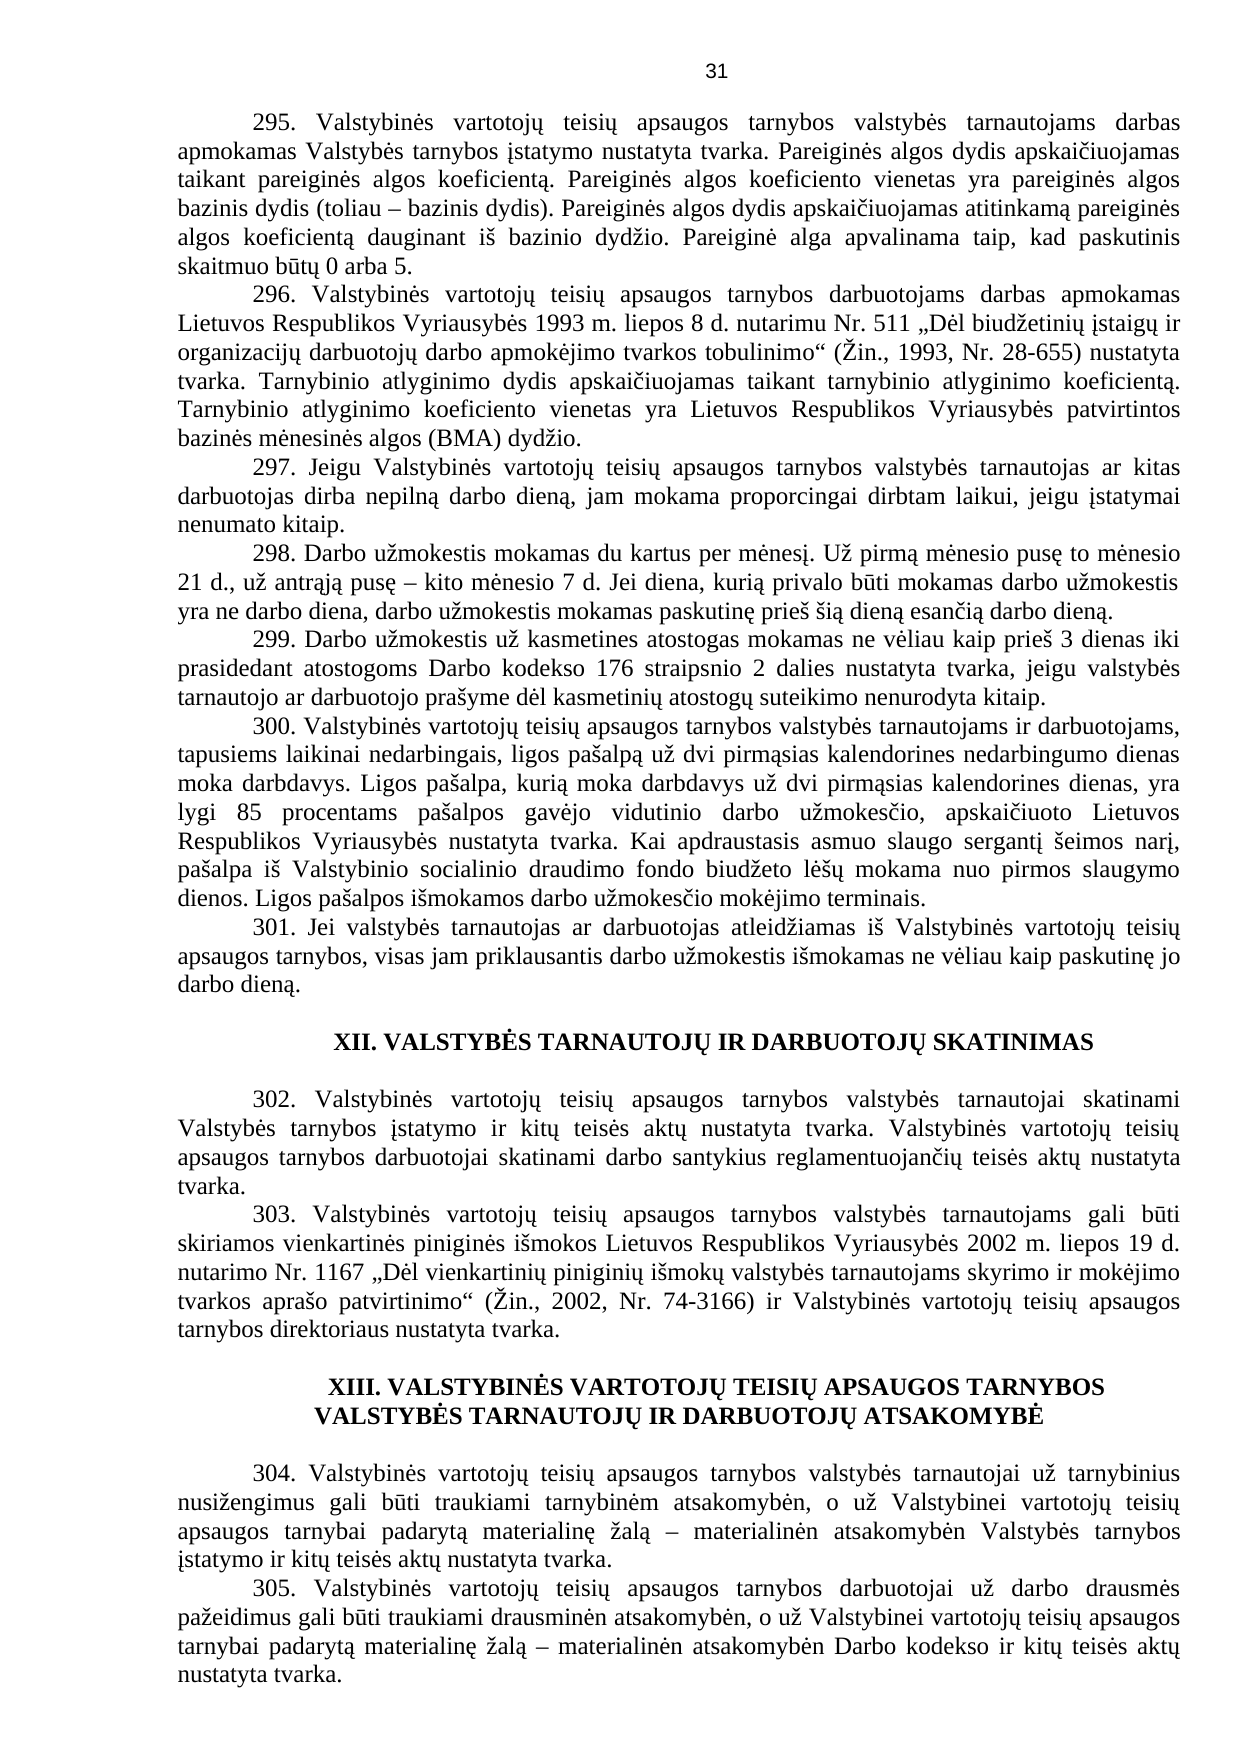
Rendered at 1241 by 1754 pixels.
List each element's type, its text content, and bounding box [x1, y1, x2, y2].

text 301. Jei valstybės tarnautojas ar darbuotojas atleidžiamas iš Valstybinės vartotojų teisių apsaugos tarnybos, visas jam priklausantis darbo užmokestis išmokamas ne vėliau kaip paskutinę jo darbo dieną. [177, 912, 1181, 998]
text 304. Valstybinės vartotojų teisių apsaugos tarnybos valstybės tarnautojai už tarnybinius nusižengimus gali būti traukiami tarnybinėm atsakomybėn, o už Valstybinei vartotojų teisių apsaugos tarnybai padarytą materialinę žalą – materialinėn atsakomybėn Valstybės tarnybos įstatymo ir kitų teisės aktų nustatyta tvarka. [177, 1458, 1181, 1573]
text 303. Valstybinės vartotojų teisių apsaugos tarnybos valstybės tarnautojams gali būti skiriamos vienkartinės piniginės išmokos Lietuvos Respublikos Vyriausybės 2002 m. liepos 19 d. nutarimo Nr. 1167 „Dėl vienkartinių piniginių išmokų valstybės tarnautojams skyrimo ir mokėjimo tvarkos aprašo patvirtinimo“ (Žin., 2002, Nr. 74-3166) ir Valstybinės vartotojų teisių apsaugos tarnybos direktoriaus nustatyta tvarka. [177, 1199, 1181, 1343]
text 302. Valstybinės vartotojų teisių apsaugos tarnybos valstybės tarnautojai skatinami Valstybės tarnybos įstatymo ir kitų teisės aktų nustatyta tvarka. Valstybinės vartotojų teisių apsaugos tarnybos darbuotojai skatinami darbo santykius reglamentuojančių teisės aktų nustatyta tvarka. [177, 1084, 1181, 1199]
text 297. Jeigu Valstybinės vartotojų teisių apsaugos tarnybos valstybės tarnautojas ar kitas darbuotojas dirba nepilną darbo dieną, jam mokama proporcingai dirbtam laikui, jeigu įstatymai nenumato kitaip. [177, 452, 1181, 538]
text 305. Valstybinės vartotojų teisių apsaugos tarnybos darbuotojai už darbo drausmės pažeidimus gali būti traukiami drausminėn atsakomybėn, o už Valstybinei vartotojų teisių apsaugos tarnybai padarytą materialinę žalą – materialinėn atsakomybėn Darbo kodekso ir kitų teisės aktų nustatyta tvarka. [177, 1573, 1181, 1688]
text 298. Darbo užmokestis mokamas du kartus per mėnesį. Už pirmą mėnesio pusę to mėnesio 21 d., už antrąją pusę – kito mėnesio 7 d. Jei diena, kurią privalo būti mokamas darbo užmokestis yra ne darbo diena, darbo užmokestis mokamas paskutinę prieš šią dieną esančią darbo dieną. [177, 538, 1181, 624]
text 295. Valstybinės vartotojų teisių apsaugos tarnybos valstybės tarnautojams darbas apmokamas Valstybės tarnybos įstatymo nustatyta tvarka. Pareiginės algos dydis apskaičiuojamas taikant pareiginės algos koeficientą. Pareiginės algos koeficiento vienetas yra pareiginės algos bazinis dydis (toliau – bazinis dydis). Pareiginės algos dydis apskaičiuojamas atitinkamą pareiginės algos koeficientą dauginant iš bazinio dydžio. Pareiginė alga apvalinama taip, kad paskutinis skaitmuo būtų 0 arba 5. [177, 107, 1181, 279]
text XIII. VALSTYBINĖS VARTOTOJŲ TEISIŲ APSAUGOS TARNYBOS VALSTYBĖS TARNAUTOJŲ IR DARBUOTOJŲ ATSAKOMYBĖ [177, 1372, 1181, 1429]
text 300. Valstybinės vartotojų teisių apsaugos tarnybos valstybės tarnautojams ir darbuotojams, tapusiems laikinai nedarbingais, ligos pašalpą už dvi pirmąsias kalendorines nedarbingumo dienas moka darbdavys. Ligos pašalpa, kurią moka darbdavys už dvi pirmąsias kalendorines dienas, yra lygi 85 procentams pašalpos gavėjo vidutinio darbo užmokesčio, apskaičiuoto Lietuvos Respublikos Vyriausybės nustatyta tvarka. Kai apdraustasis asmuo slaugo sergantį šeimos narį, pašalpa iš Valstybinio socialinio draudimo fondo biudžeto lėšų mokama nuo pirmos slaugymo dienos. Ligos pašalpos išmokamos darbo užmokesčio mokėjimo terminais. [177, 711, 1181, 912]
text 296. Valstybinės vartotojų teisių apsaugos tarnybos darbuotojams darbas apmokamas Lietuvos Respublikos Vyriausybės 1993 m. liepos 8 d. nutarimu Nr. 511 „Dėl biudžetinių įstaigų ir organizacijų darbuotojų darbo apmokėjimo tvarkos tobulinimo“ (Žin., 1993, Nr. 28-655) nustatyta tvarka. Tarnybinio atlyginimo dydis apskaičiuojamas taikant tarnybinio atlyginimo koeficientą. Tarnybinio atlyginimo koeficiento vienetas yra Lietuvos Respublikos Vyriausybės patvirtintos bazinės mėnesinės algos (BMA) dydžio. [177, 279, 1181, 452]
text 299. Darbo užmokestis už kasmetines atostogas mokamas ne vėliau kaip prieš 3 dienas iki prasidedant atostogoms Darbo kodekso 176 straipsnio 2 dalies nustatyta tvarka, jeigu valstybės tarnautojo ar darbuotojo prašyme dėl kasmetinių atostogų suteikimo nenurodyta kitaip. [177, 624, 1181, 711]
text XII. VALSTYBĖS TARNAUTOJŲ IR DARBUOTOJŲ SKATINIMAS [177, 1027, 1181, 1056]
